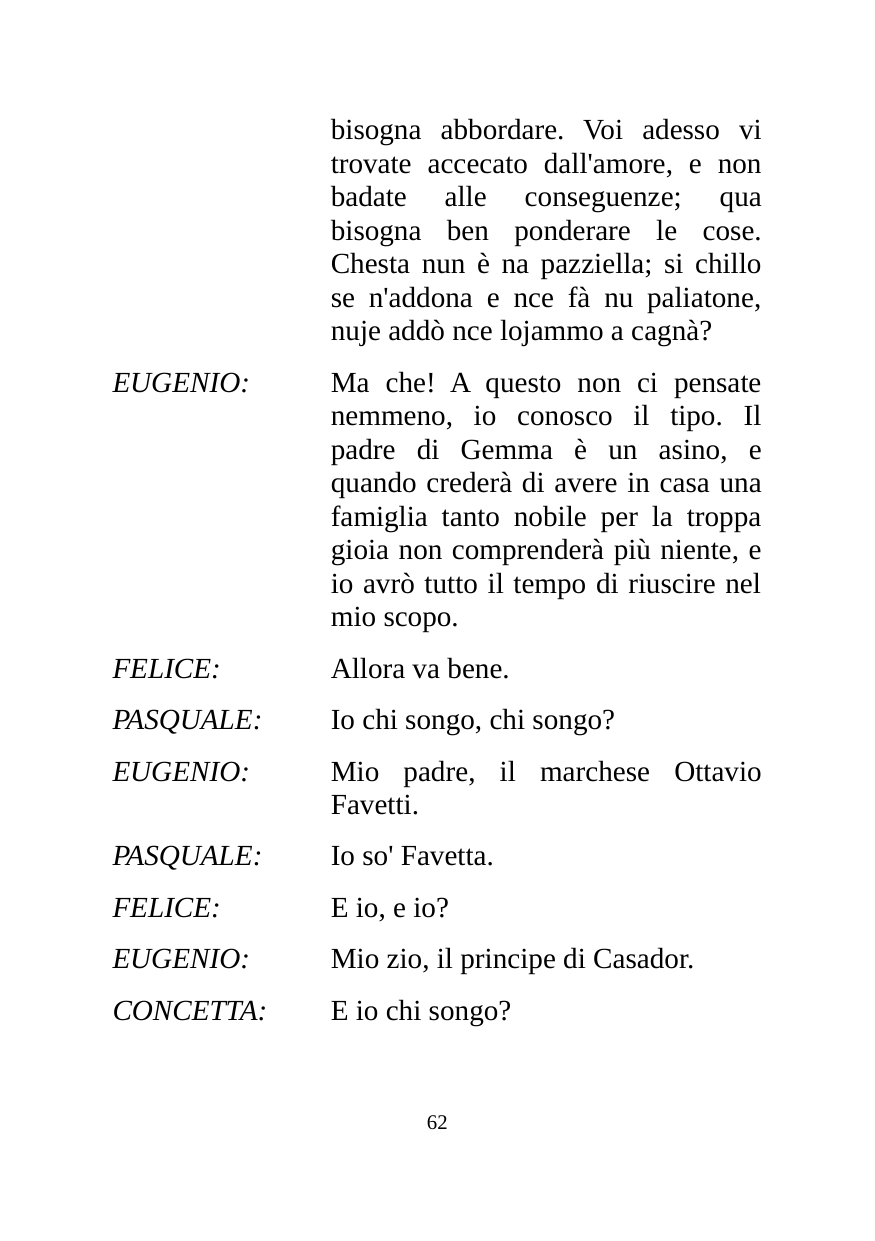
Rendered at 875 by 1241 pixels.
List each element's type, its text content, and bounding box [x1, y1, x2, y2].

table_cell Mio padre, il marchese Ottavio Favetti. [325, 748, 768, 833]
table_cell FELICE: [106, 645, 325, 696]
table_cell CONCETTA: [106, 987, 325, 1038]
table_cell PASQUALE: [106, 696, 325, 748]
table_cell Ma che! A questo non ci pensate nemmeno, io conosco il tipo. Il padre di Gemma è un asino, e quando crederà di avere in casa una famiglia tanto nobile per la troppa gioia non comprenderà più niente, e io avrò tutto il tempo di riuscire nel mio scopo. [325, 359, 768, 645]
table_cell Io so' Favetta. [325, 833, 768, 884]
table_cell EUGENIO: [106, 359, 325, 645]
table_cell FELICE: [106, 884, 325, 935]
table_cell E io, e io? [325, 884, 768, 935]
table_cell EUGENIO: [106, 935, 325, 987]
table_cell EUGENIO: [106, 748, 325, 833]
table_cell Mio zio, il principe di Casador. [325, 935, 768, 987]
table_cell Io chi songo, chi songo? [325, 696, 768, 748]
table_cell bisogna abbordare. Voi adesso vi trovate accecato dall'amore, e non badate alle conseguenze; qua bisogna ben ponderare le cose. Chesta nun è na pazziella; si chillo se n'addona e nce fà nu paliatone, nuje addò nce lojammo a cagnà? [325, 106, 768, 359]
table_cell PASQUALE: [106, 833, 325, 884]
table_cell Allora va bene. [325, 645, 768, 696]
table_cell [106, 106, 325, 359]
table_cell E io chi songo? [325, 987, 768, 1038]
